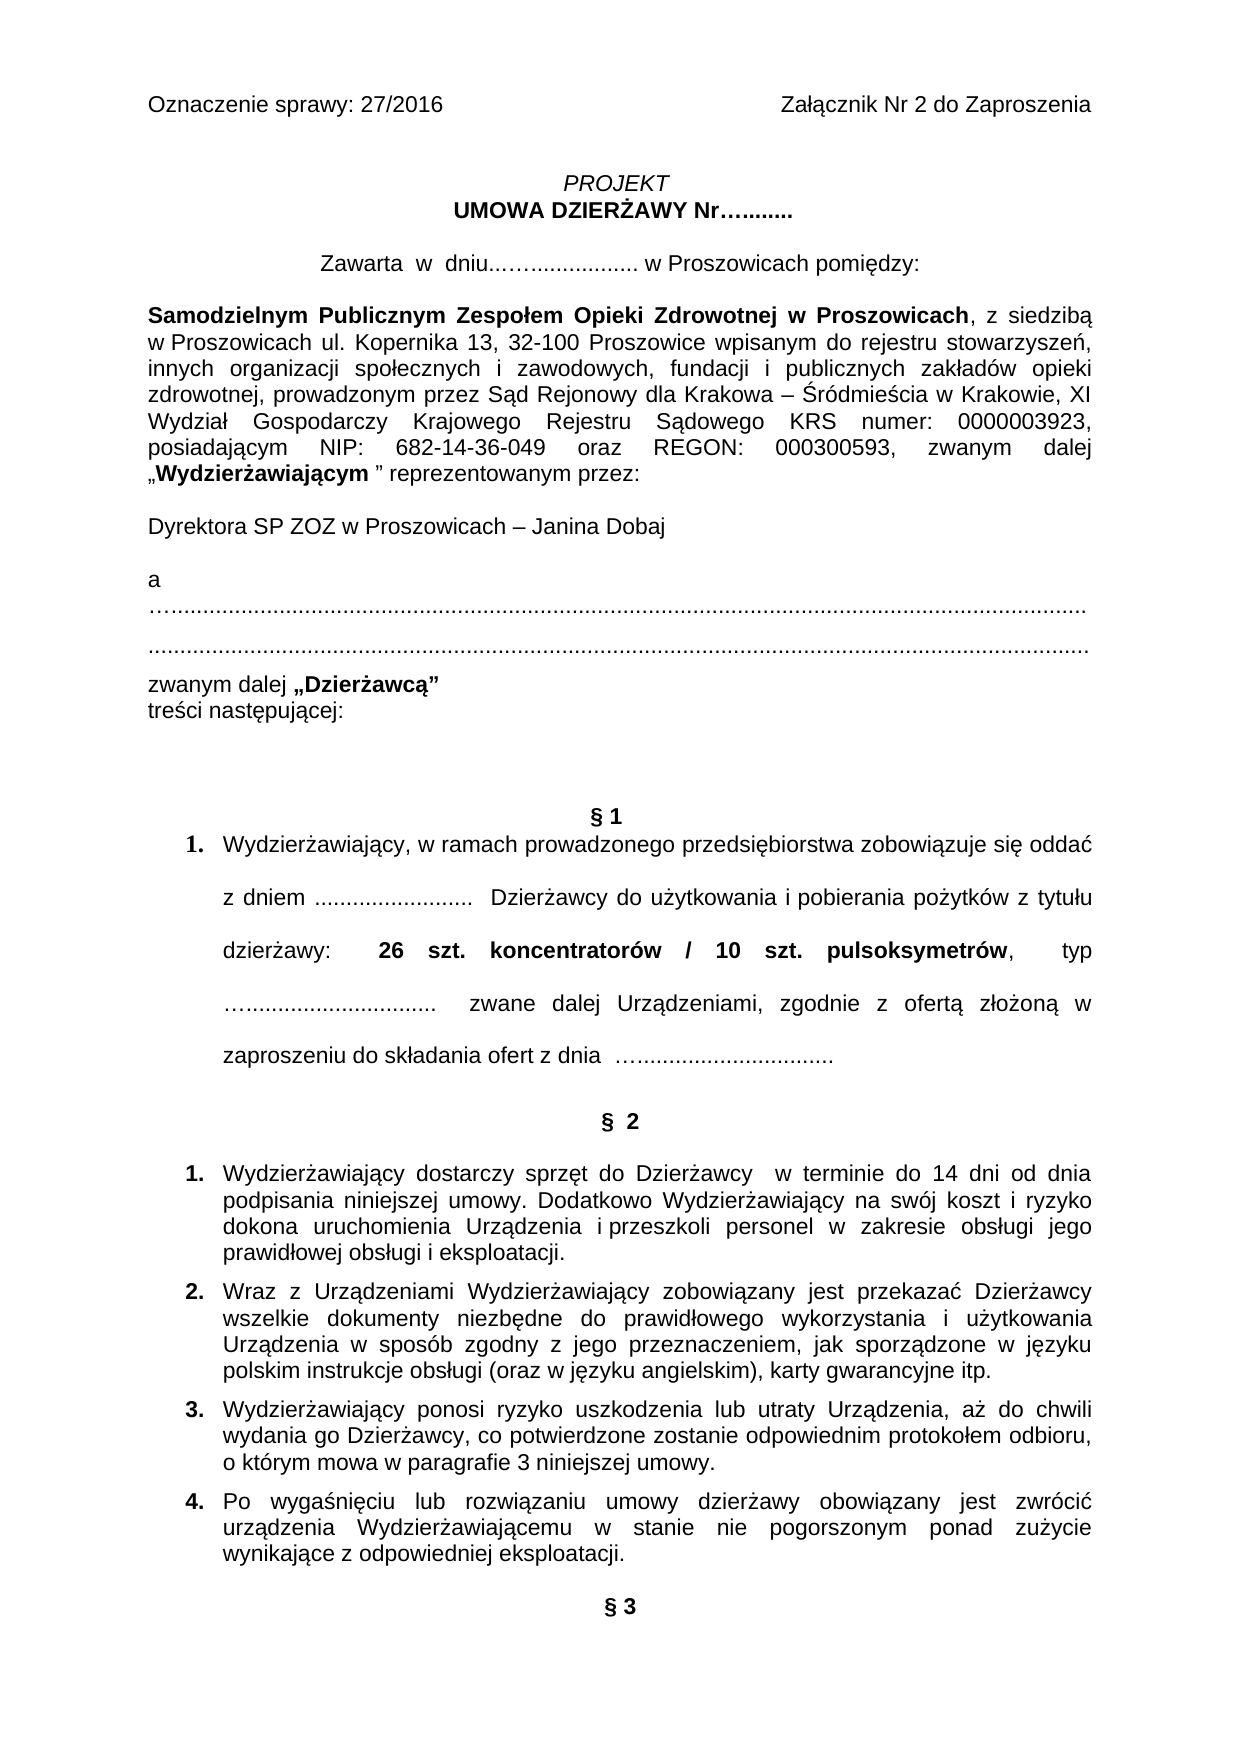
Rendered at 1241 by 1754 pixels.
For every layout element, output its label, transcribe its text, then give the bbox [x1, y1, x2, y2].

text § 3 [148, 1593, 1092, 1619]
text PROJEKT [148, 170, 1092, 197]
list Wydzierżawiający ponosi ryzyko uszkodzenia lub utraty Urządzenia, aż do chwili wydania go Dzierżawcy, co potwierdzone zostanie odpowiednim protokołem odbioru, o którym mowa w paragrafie 3 niniejszej umowy. [185, 1396, 1092, 1475]
text a [148, 566, 1092, 592]
text ….................................................................................................................................................................................................................................................................................................... [148, 592, 1092, 658]
text zwanym dalej „Dzierżawcą” [148, 671, 1092, 697]
text UMOWA DZIERŻAWY Nr…........ [148, 197, 1092, 223]
list Po wygaśnięciu lub rozwiązaniu umowy dzierżawy obowiązany jest zwrócić urządzenia Wydzierżawiającemu w stanie nie pogorszonym ponad zużycie wynikające z odpowiedniej eksploatacji. [185, 1488, 1092, 1567]
list Wydzierżawiający dostarczy sprzęt do Dzierżawcy w terminie do 14 dni od dnia podpisania niniejszej umowy. Dodatkowo Wydzierżawiający na swój koszt i ryzyko dokona uruchomienia Urządzenia i przeszkoli personel w zakresie obsługi jego prawidłowej obsługi i eksploatacji. [185, 1160, 1092, 1266]
text § 2 [148, 1108, 1092, 1134]
text Oznaczenie sprawy: 27/2016 Załącznik Nr 2 do Zaproszenia [148, 91, 1092, 118]
text treści następującej: [148, 697, 1092, 724]
text Dyrektora SP ZOZ w Proszowicach – Janina Dobaj [148, 513, 1092, 539]
text Samodzielnym Publicznym Zespołem Opieki Zdrowotnej w Proszowicach, z siedzibą w Proszowicach ul. Kopernika 13, 32-100 Proszowice wpisanym do rejestru stowarzyszeń, innych organizacji społecznych i zawodowych, fundacji i publicznych zakładów opieki zdrowotnej, prowadzonym przez Sąd Rejonowy dla Krakowa – Śródmieścia w Krakowie, XI Wydział Gospodarczy Krajowego Rejestru Sądowego KRS numer: 0000003923, posiadającym NIP: 682-14-36-049 oraz REGON: 000300593, zwanym dalej „Wydzierżawiającym ” reprezentowanym przez: [148, 302, 1092, 487]
text § 1 [148, 803, 1092, 829]
text Zawarta w dniu...…................. w Proszowicach pomiędzy: [148, 249, 1092, 276]
list Wydzierżawiający, w ramach prowadzonego przedsiębiorstwa zobowiązuje się oddać z dniem ......................... Dzierżawcy do użytkowania i pobierania pożytków z tytułu dzierżawy: 26 szt. koncentratorów / 10 szt. pulsoksymetrów, typ ….............................. zwane dalej Urządzeniami, zgodnie z ofertą złożoną w zaproszeniu do składania ofert z dnia …............................... [185, 829, 1092, 1069]
list Wraz z Urządzeniami Wydzierżawiający zobowiązany jest przekazać Dzierżawcy wszelkie dokumenty niezbędne do prawidłowego wykorzystania i użytkowania Urządzenia w sposób zgodny z jego przeznaczeniem, jak sporządzone w języku polskim instrukcje obsługi (oraz w języku angielskim), karty gwarancyjne itp. [185, 1278, 1092, 1384]
